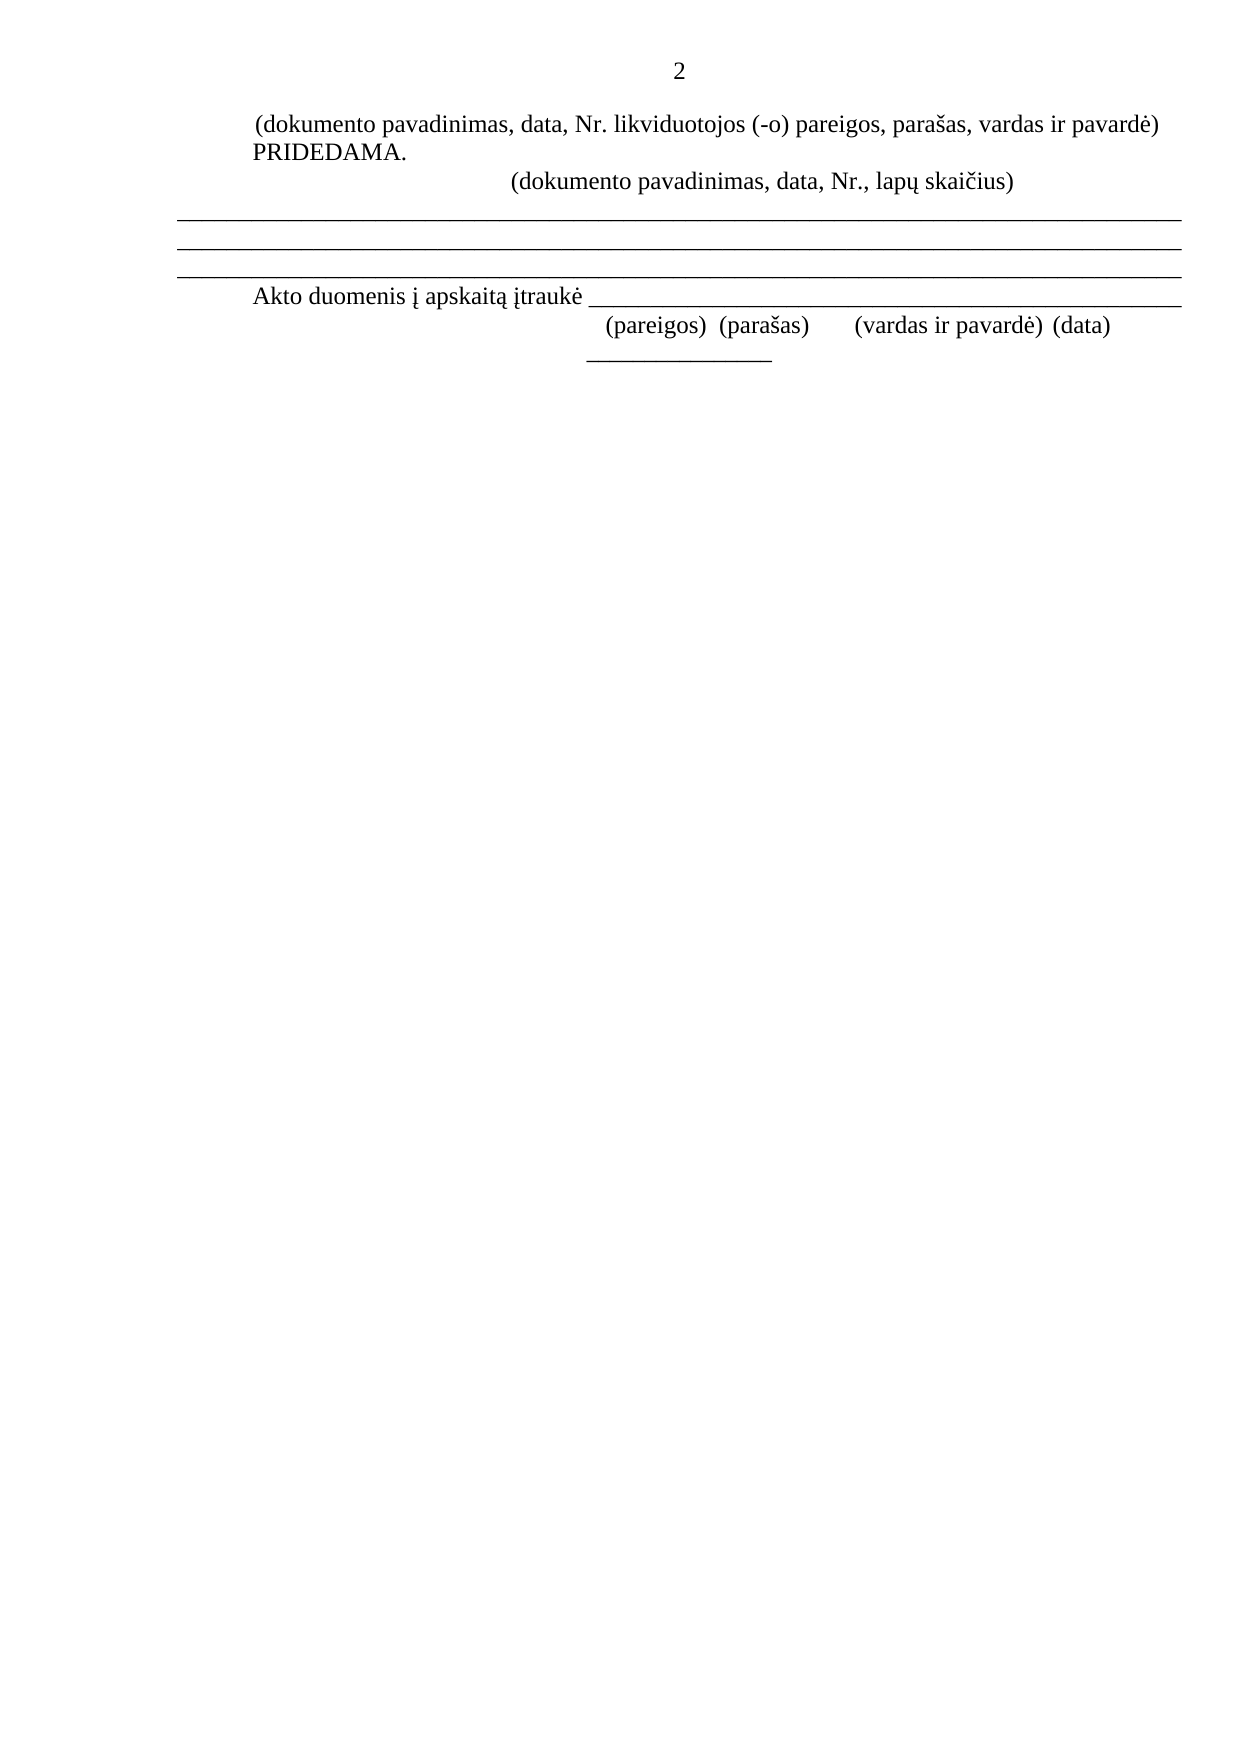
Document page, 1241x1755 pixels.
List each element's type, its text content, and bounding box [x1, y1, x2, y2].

text ________________ [177, 339, 1181, 363]
text (dokumento pavadinimas, data, Nr. likviduotojos (-o) pareigos, parašas, vardas ir pavardė) [177, 109, 1181, 137]
text (dokumento pavadinimas, data, Nr., lapų skaičius) [177, 166, 1181, 195]
text (pareigos) (parašas) (vardas ir pavardė) (data) [177, 310, 1181, 339]
text PRIDEDAMA. [177, 137, 1181, 166]
text Akto duomenis į apskaitą įtraukė [177, 281, 1181, 310]
